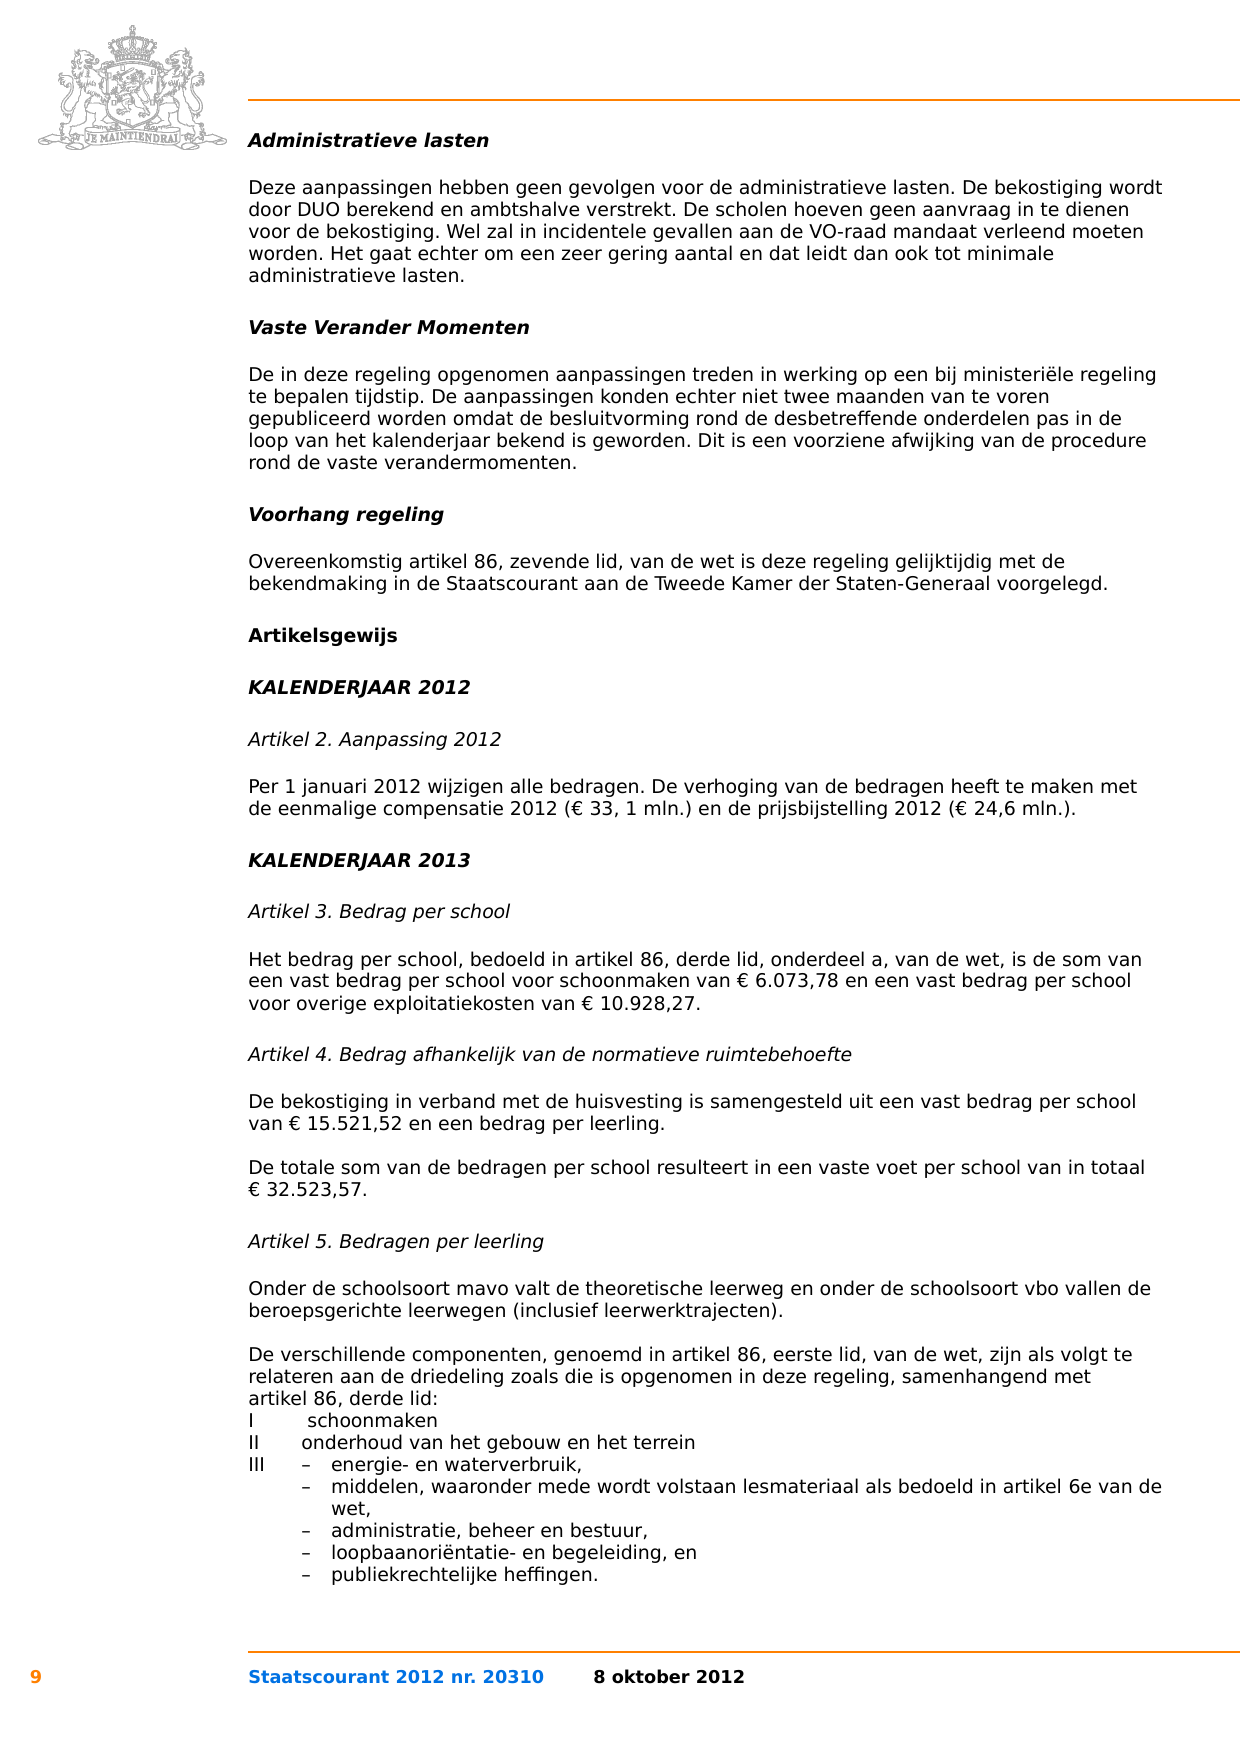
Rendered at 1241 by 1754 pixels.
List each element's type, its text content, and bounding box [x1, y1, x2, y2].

text De bekostiging in verband met de huisvesting is samengesteld uit een vast bedrag per school van € 15.521,52 en een bedrag per leerling. [248, 1091, 1163, 1135]
text De totale som van de bedragen per school resulteert in een vaste voet per school van in totaal € 32.523,57. [248, 1157, 1163, 1201]
subtitle Administratieve lasten [248, 130, 1163, 152]
text Per 1 januari 2012 wijzigen alle bedragen. De verhoging van de bedragen heeft te maken met de eenmalige compensatie 2012 (€ 33, 1 mln.) en de prijsbijstelling 2012 (€ 24,6 mln.). [248, 776, 1163, 819]
subtitle Artikel 4. Bedrag afhankelijk van de normatieve ruimtebehoefte [248, 1044, 1163, 1066]
subtitle Artikel 3. Bedrag per school [248, 901, 1163, 923]
subtitle Artikelsgewijs [248, 624, 1163, 647]
picture [38, 25, 227, 150]
text Het bedrag per school, bedoeld in artikel 86, derde lid, onderdeel a, van de wet, is de som van een vast bedrag per school voor schoonmaken van € 6.073,78 en een vast bedrag per school voor overige exploitatiekosten van € 10.928,27. [248, 948, 1163, 1014]
subtitle Voorhang regeling [248, 504, 1163, 526]
text De verschillende componenten, genoemd in artikel 86, eerste lid, van de wet, zijn als volgt te relateren aan de driedeling zoals die is opgenomen in deze regeling, samenhangend met artikel 86, derde lid: [248, 1344, 1163, 1410]
text I schoonmaken [248, 1410, 1163, 1432]
text De in deze regeling opgenomen aanpassingen treden in werking op een bij ministeriële regeling te bepalen tijdstip. De aanpassingen konden echter niet twee maanden van te voren gepubliceerd worden omdat de besluitvorming rond de desbetreffende onderdelen pas in de loop van het kalenderjaar bekend is geworden. Dit is een voorziene afwijking van de procedure rond de vaste verandermomenten. [248, 364, 1163, 474]
text Overeenkomstig artikel 86, zevende lid, van de wet is deze regeling gelijktijdig met de bekendmaking in de Staatscourant aan de Tweede Kamer der Staten-Generaal voorgelegd. [248, 551, 1163, 594]
text III – energie- en waterverbruik, [248, 1454, 1163, 1476]
text Onder de schoolsoort mavo valt de theoretische leerweg en onder de schoolsoort vbo vallen de beroepsgerichte leerwegen (inclusief leerwerktrajecten). [248, 1278, 1163, 1322]
text – middelen, waaronder mede wordt volstaan lesmateriaal als bedoeld in artikel 6e van de wet, [301, 1476, 1163, 1520]
subtitle KALENDERJAAR 2013 [248, 849, 1163, 871]
subtitle KALENDERJAAR 2012 [248, 677, 1163, 698]
text – administratie, beheer en bestuur, [301, 1520, 1163, 1542]
text II onderhoud van het gebouw en het terrein [248, 1432, 1163, 1454]
subtitle Vaste Verander Momenten [248, 317, 1163, 339]
text – publiekrechtelijke heffingen. [301, 1564, 1163, 1586]
text Deze aanpassingen hebben geen gevolgen voor de administratieve lasten. De bekostiging wordt door DUO berekend en ambtshalve verstrekt. De scholen hoeven geen aanvraag in te dienen voor de bekostiging. Wel zal in incidentele gevallen aan de VO-raad mandaat verleend moeten worden. Het gaat echter om een zeer gering aantal en dat leidt dan ook tot minimale administratieve lasten. [248, 177, 1163, 287]
subtitle Artikel 5. Bedragen per leerling [248, 1231, 1163, 1253]
subtitle Artikel 2. Aanpassing 2012 [248, 728, 1163, 751]
text – loopbaanoriëntatie- en begeleiding, en [301, 1542, 1163, 1564]
